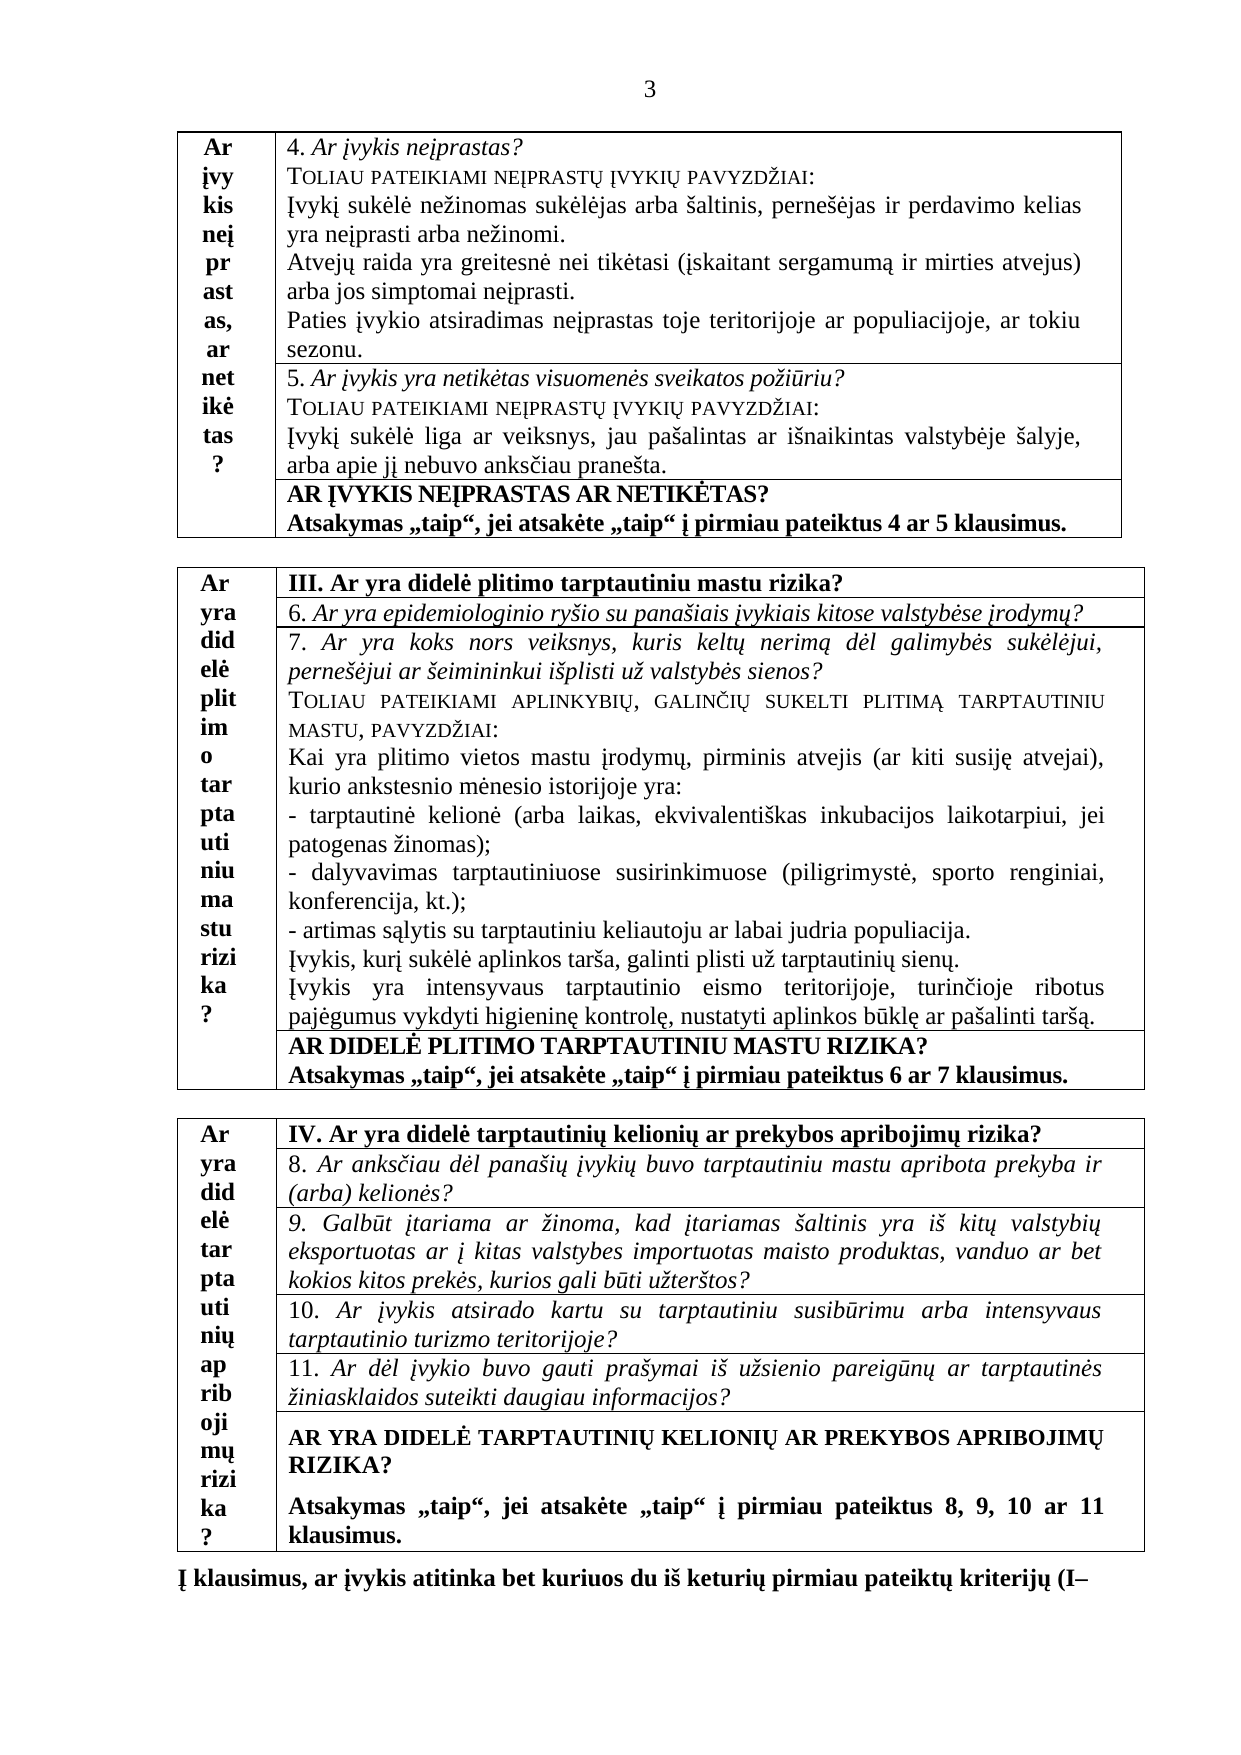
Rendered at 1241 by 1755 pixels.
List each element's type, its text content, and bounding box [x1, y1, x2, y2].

table_cell 9. Galbūt įtariama ar žinoma, kad įtariamas šaltinis yra iš kitų valstybių eksportuotas ar į kitas valstybes importuotas maisto produktas, vanduo ar bet kokios kitos prekės, kurios gali būti užterštos? [277, 1208, 1144, 1294]
table_cell Ar įvykis neįprastas ar netikėtas? Atsakymas „taip“, jei atsakėte „taip“ į pirmiau pateiktus 4 ar 5 klausimus. [276, 480, 1121, 537]
table_header III. Ar yra didelė plitimo tarptautiniu mastu rizika? [277, 568, 1144, 597]
table_cell 7. Ar yra koks nors veiksnys, kuris keltų nerimą dėl galimybės sukėlėjui, pernešėjui ar šeimininkui išplisti už valstybės sienos? Toliau pateikiami aplinkybių, galinčių sukelti plitimą tarptautiniu mastu, pavyzdžiai: Kai yra plitimo vietos mastu įrodymų, pirminis atvejis (ar kiti susiję atvejai), kurio ankstesnio mėnesio istorijoje yra: - tarptautinė kelionė (arba laikas, ekvivalentiškas inkubacijos laikotarpiui, jei patogenas žinomas); - dalyvavimas tarptautiniuose susirinkimuose (piligrimystė, sporto renginiai, konferencija, kt.); - artimas sąlytis su tarptautiniu keliautoju ar labai judria populiacija. Įvykis, kurį sukėlė aplinkos tarša, galinti plisti už tarptautinių sienų. Įvykis yra intensyvaus tarptautinio eismo teritorijoje, turinčioje ribotus pajėgumus vykdyti higieninę kontrolę, nustatyti aplinkos būklę ar pašalinti taršą. [277, 628, 1144, 1030]
table_cell 6. Ar yra epidemiologinio ryšio su panašiais įvykiais kitose valstybėse įrodymų? [277, 598, 1144, 626]
table_cell 4. Ar įvykis neįprastas? Toliau pateikiami neįprastų įvykių pavyzdžiai: Įvykį sukėlė nežinomas sukėlėjas arba šaltinis, pernešėjas ir perdavimo kelias yra neįprasti arba nežinomi. Atvejų raida yra greitesnė nei tikėtasi (įskaitant sergamumą ir mirties atvejus) arba jos simptomai neįprasti. Paties įvykio atsiradimas neįprastas toje teritorijoje ar populiacijoje, ar tokiu sezonu. [276, 133, 1121, 362]
table_cell 11. Ar dėl įvykio buvo gauti prašymai iš užsienio pareigūnų ar tarptautinės žiniasklaidos suteikti daugiau informacijos? [277, 1354, 1144, 1411]
table_cell 8. Ar anksčiau dėl panašių įvykių buvo tarptautiniu mastu apribota prekyba ir (arba) kelionės? [277, 1149, 1144, 1207]
table_cell 5. Ar įvykis yra netikėtas visuomenės sveikatos požiūriu? Toliau pateikiami neįprastų įvykių pavyzdžiai: Įvykį sukėlė liga ar veiksnys, jau pašalintas ar išnaikintas valstybėje šalyje, arba apie jį nebuvo anksčiau pranešta. [276, 364, 1121, 478]
table_cell 10. Ar įvykis atsirado kartu su tarptautiniu susibūrimu arba intensyvaus tarptautinio turizmo teritorijoje? [277, 1295, 1144, 1352]
table_cell Ar įvykis neįprastas, ar netikėtas? [178, 133, 275, 537]
table_header IV. Ar yra didelė tarptautinių kelionių ar prekybos apribojimų rizika? [277, 1119, 1144, 1148]
text Į klausimus, ar įvykis atitinka bet kuriuos du iš keturių pirmiau pateiktų kriterijų (I– [177, 1563, 1122, 1592]
table_header Ar yra didelė plitimo tarptautiniu mastu rizika? [178, 568, 276, 1088]
table_cell Ar didelė plitimo tarptautiniu mastu rizika? Atsakymas „taip“, jei atsakėte „taip“ į pirmiau pateiktus 6 ar 7 klausimus. [277, 1031, 1144, 1088]
table_header Ar yra didelė tarptautinių apribojimų rizika? [178, 1119, 276, 1551]
table_cell Ar yra didelė tarptautinių kelionių ar prekybos apribojimŲ rizika? Atsakymas „taip“, jei atsakėte „taip“ į pirmiau pateiktus 8, 9, 10 ar 11 klausimus. [277, 1412, 1144, 1551]
